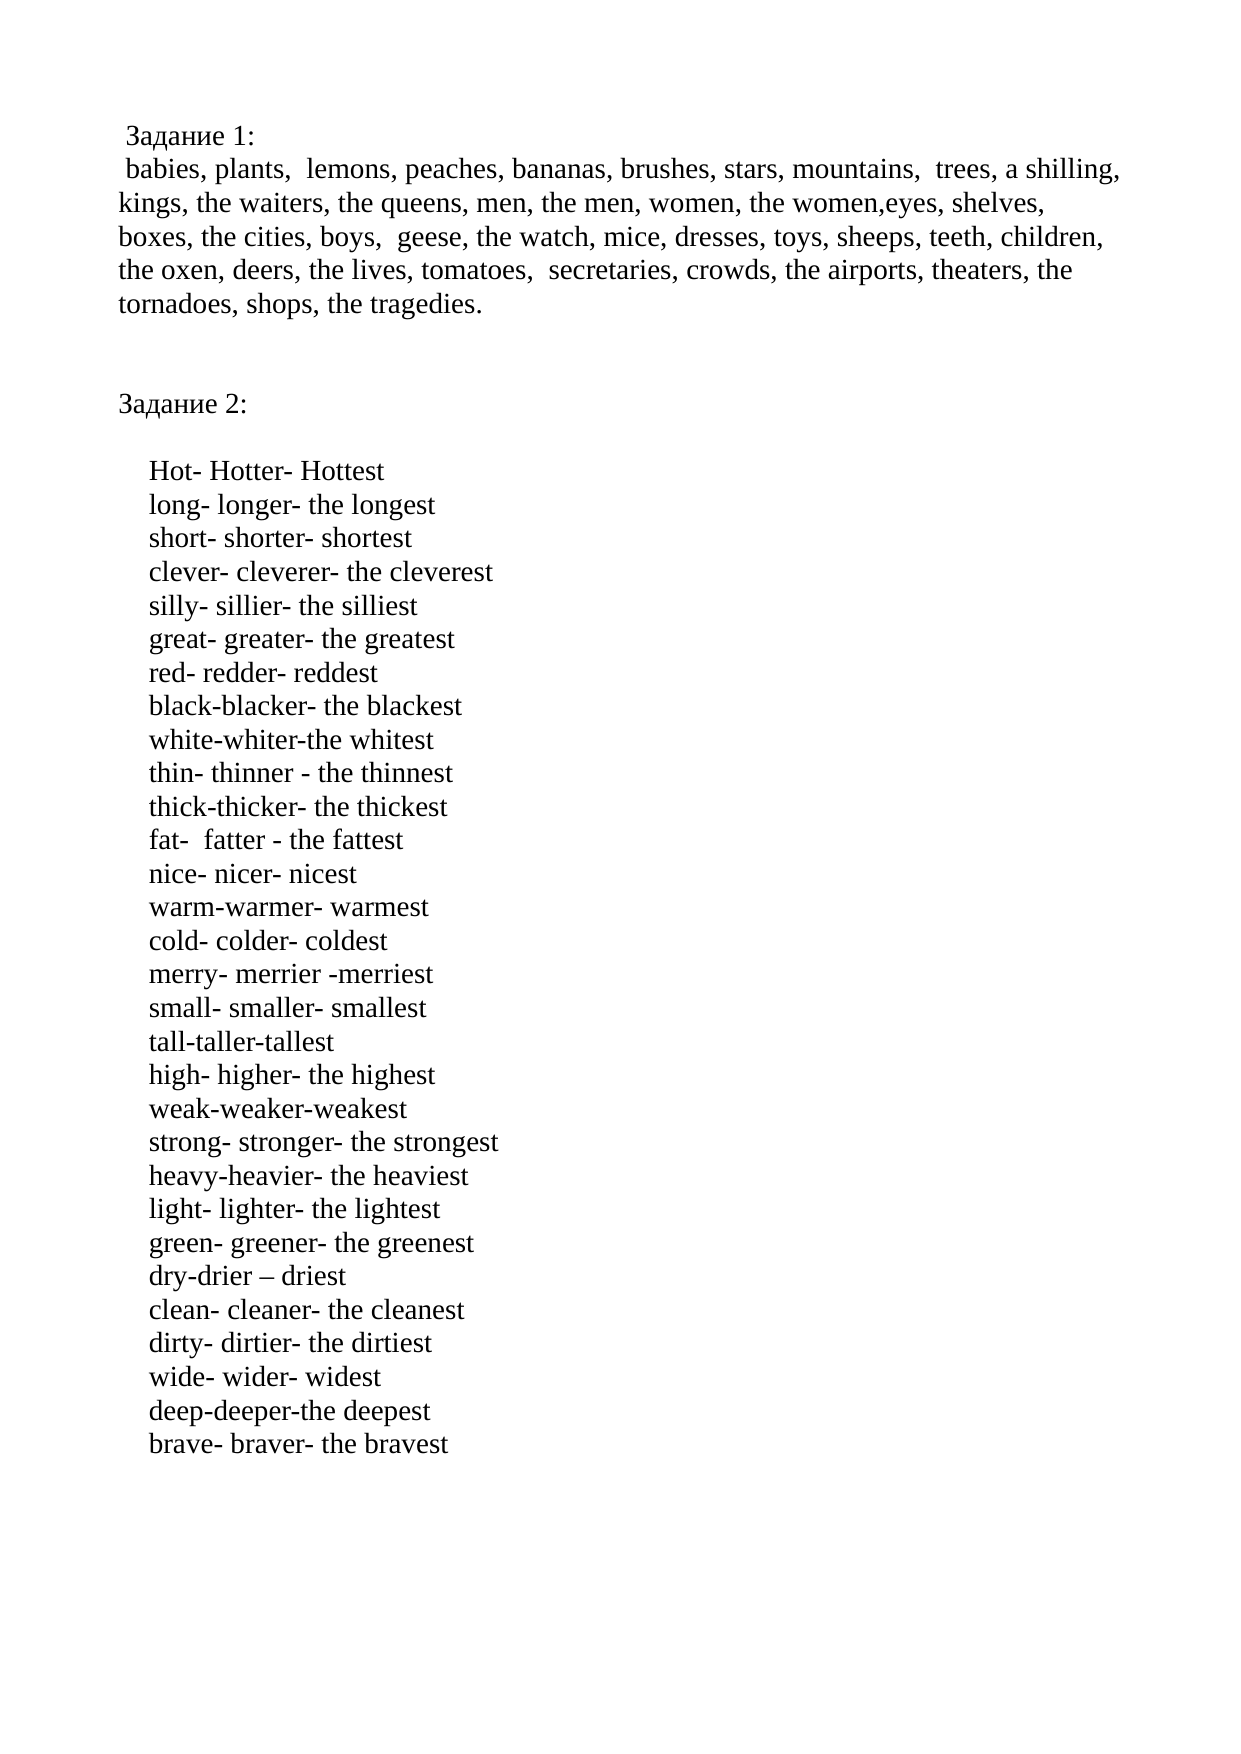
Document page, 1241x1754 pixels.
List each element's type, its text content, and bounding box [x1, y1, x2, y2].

text dirty- dirtier- the dirtiest [119, 1326, 1121, 1359]
text heavy-heavier- the heaviest [119, 1158, 1121, 1191]
text green- greener- the greenest [119, 1225, 1121, 1258]
text warm-warmer- warmest [119, 889, 1121, 923]
text short- shorter- shortest [119, 521, 1121, 554]
text brave- braver- the bravest [119, 1426, 1121, 1460]
text thin- thinner - the thinnest [119, 755, 1121, 789]
text Hot- Hotter- Hottest [119, 453, 1121, 487]
text small- smaller- smallest [119, 990, 1121, 1024]
text white-whiter-the whitest [119, 722, 1121, 755]
text cold- colder- coldest [119, 923, 1121, 957]
text strong- stronger- the strongest [119, 1124, 1121, 1158]
text deep-deeper-the deepest [119, 1393, 1121, 1426]
text long- longer- the longest [119, 487, 1121, 521]
text nice- nicer- nicest [119, 856, 1121, 889]
text thick-thicker- the thickest [119, 789, 1121, 822]
text great- greater- the greatest [119, 621, 1121, 655]
text Задание 1: [118, 118, 1122, 152]
text fat- fatter - the fattest [119, 822, 1121, 856]
text Задание 2: [118, 386, 1122, 420]
text dry-drier – driest [119, 1258, 1121, 1292]
text babies, plants, lemons, peaches, bananas, brushes, stars, mountains, trees, a shilling, kings, the waiters, the queens, men, the men, women, the women,eyes, shelves, boxes, the cities, boys, geese, the watch, mice, dresses, toys, sheeps, teeth, children, the oxen, deers, the lives, tomatoes, secretaries, crowds, the airports, theaters, the tornadoes, shops, the tragedies. [118, 152, 1122, 319]
text silly- sillier- the silliest [119, 588, 1121, 621]
text wide- wider- widest [119, 1359, 1121, 1393]
text black-blacker- the blackest [119, 688, 1121, 722]
text clever- cleverer- the cleverest [119, 554, 1121, 588]
text weak-weaker-weakest [119, 1091, 1121, 1124]
text light- lighter- the lightest [119, 1191, 1121, 1225]
text red- redder- reddest [119, 655, 1121, 688]
text high- higher- the highest [119, 1057, 1121, 1091]
text merry- merrier -merriest [119, 957, 1121, 990]
text tall-taller-tallest [119, 1024, 1121, 1057]
text clean- cleaner- the cleanest [119, 1292, 1121, 1326]
